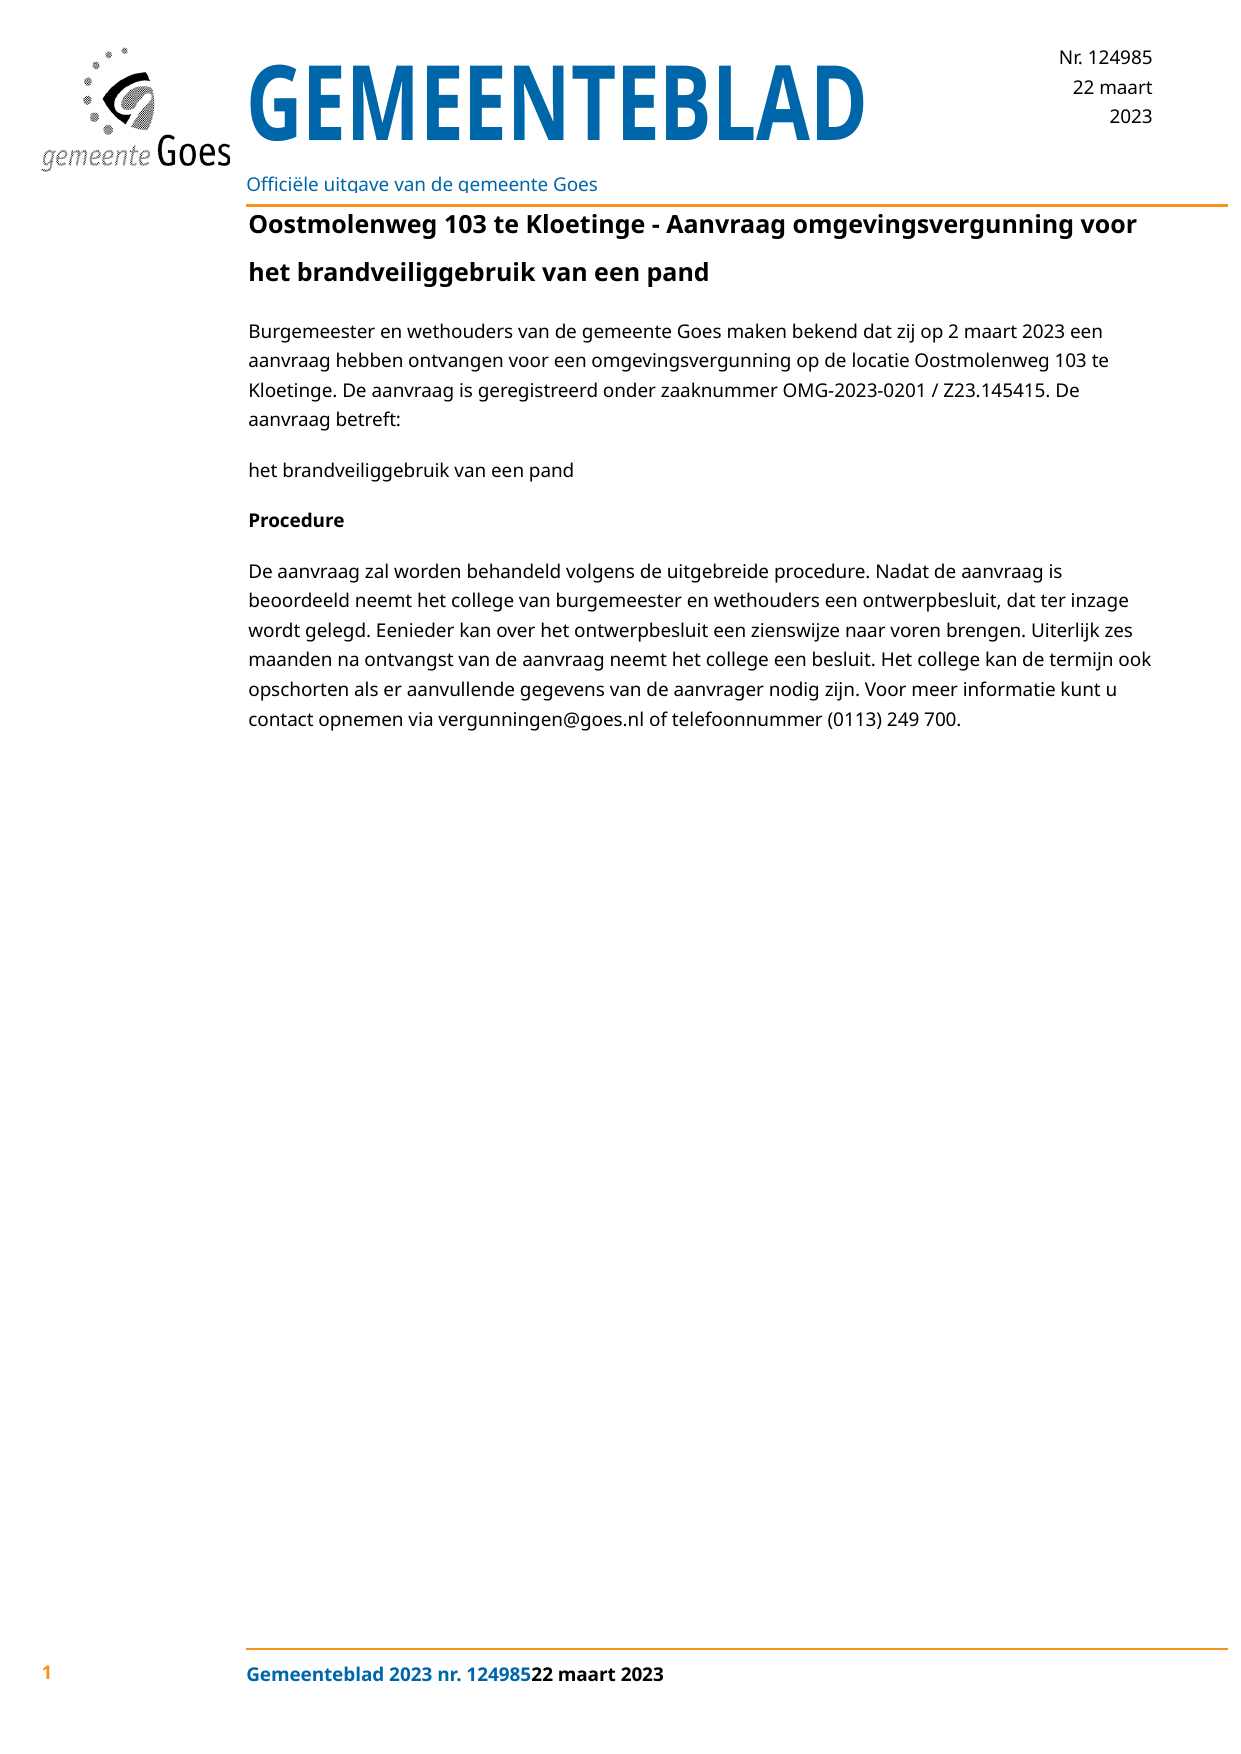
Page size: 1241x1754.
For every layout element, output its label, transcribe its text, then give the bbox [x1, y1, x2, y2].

picture [41, 47, 231, 172]
text Procedure [248, 507, 1152, 533]
text De aanvraag zal worden behandeld volgens de uitgebreide procedure. Nadat de aanvraag is beoordeeld neemt het college van burgemeester en wethouders een ontwerpbesluit, dat ter inzage wordt gelegd. Eenieder kan over het ontwerpbesluit een zienswijze naar voren brengen. Uiterlijk zes maanden na ontvangst van de aanvraag neemt het college een besluit. Het college kan de termijn ook opschorten als er aanvullende gegevens van de aanvrager nodig zijn. Voor meer informatie kunt u contact opnemen via vergunningen@goes.nl of telefoonnummer (0113) 249 700. [248, 558, 1152, 732]
text Oostmolenweg 103 te Kloetinge - Aanvraag omgevingsvergunning voor het brandveiliggebruik van een pand [248, 207, 1152, 288]
text het brandveiliggebruik van een pand [248, 457, 1152, 483]
text Burgemeester en wethouders van de gemeente Goes maken bekend dat zij op 2 maart 2023 een aanvraag hebben ontvangen voor een omgevingsvergunning op de locatie Oostmolenweg 103 te Kloetinge. De aanvraag is geregistreerd onder zaaknummer OMG-2023-0201 / Z23.145415. De aanvraag betreft: [248, 318, 1152, 432]
